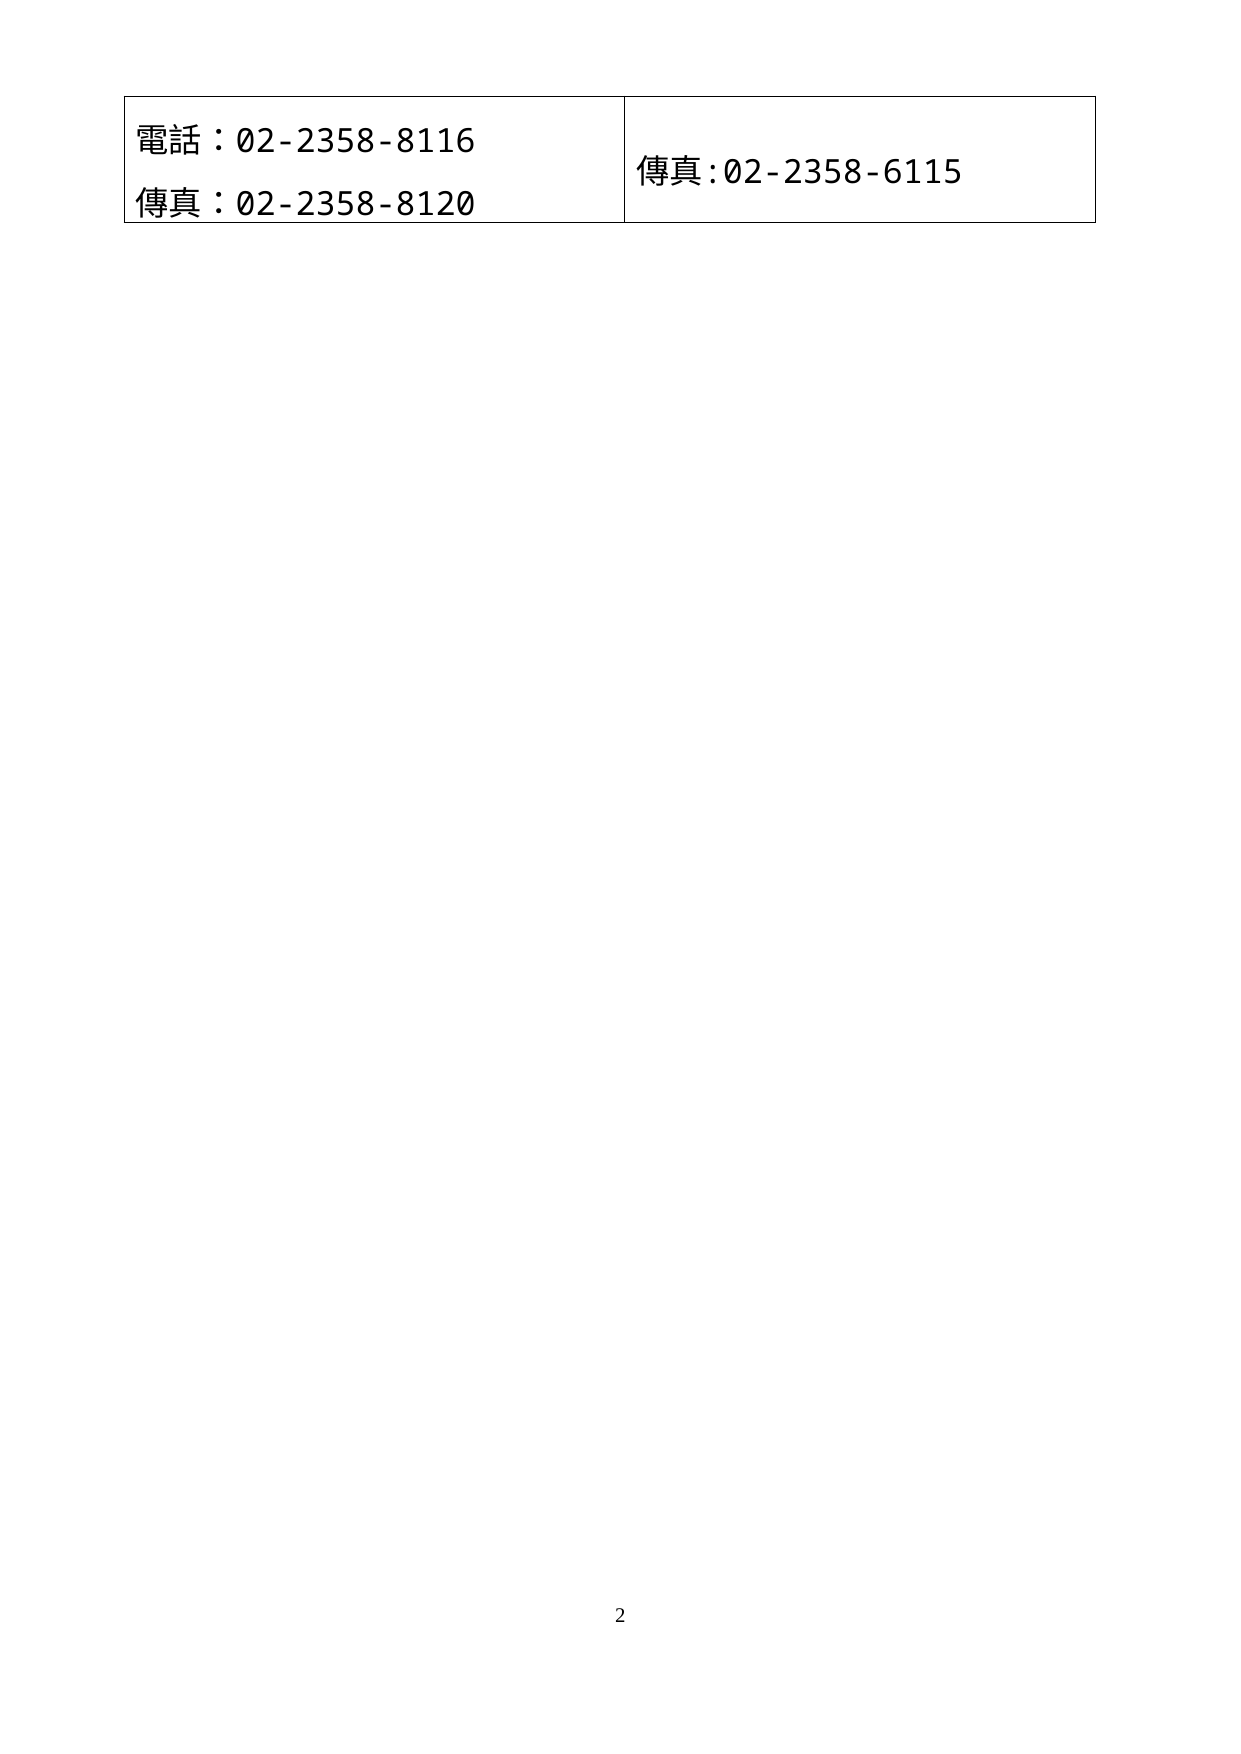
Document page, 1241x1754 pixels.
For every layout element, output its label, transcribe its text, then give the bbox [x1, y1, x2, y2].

table_cell 傳真:02-2358-6115 [625, 97, 1095, 222]
table_cell 電話：02-2358-8116 傳真：02-2358-8120 [125, 97, 624, 222]
